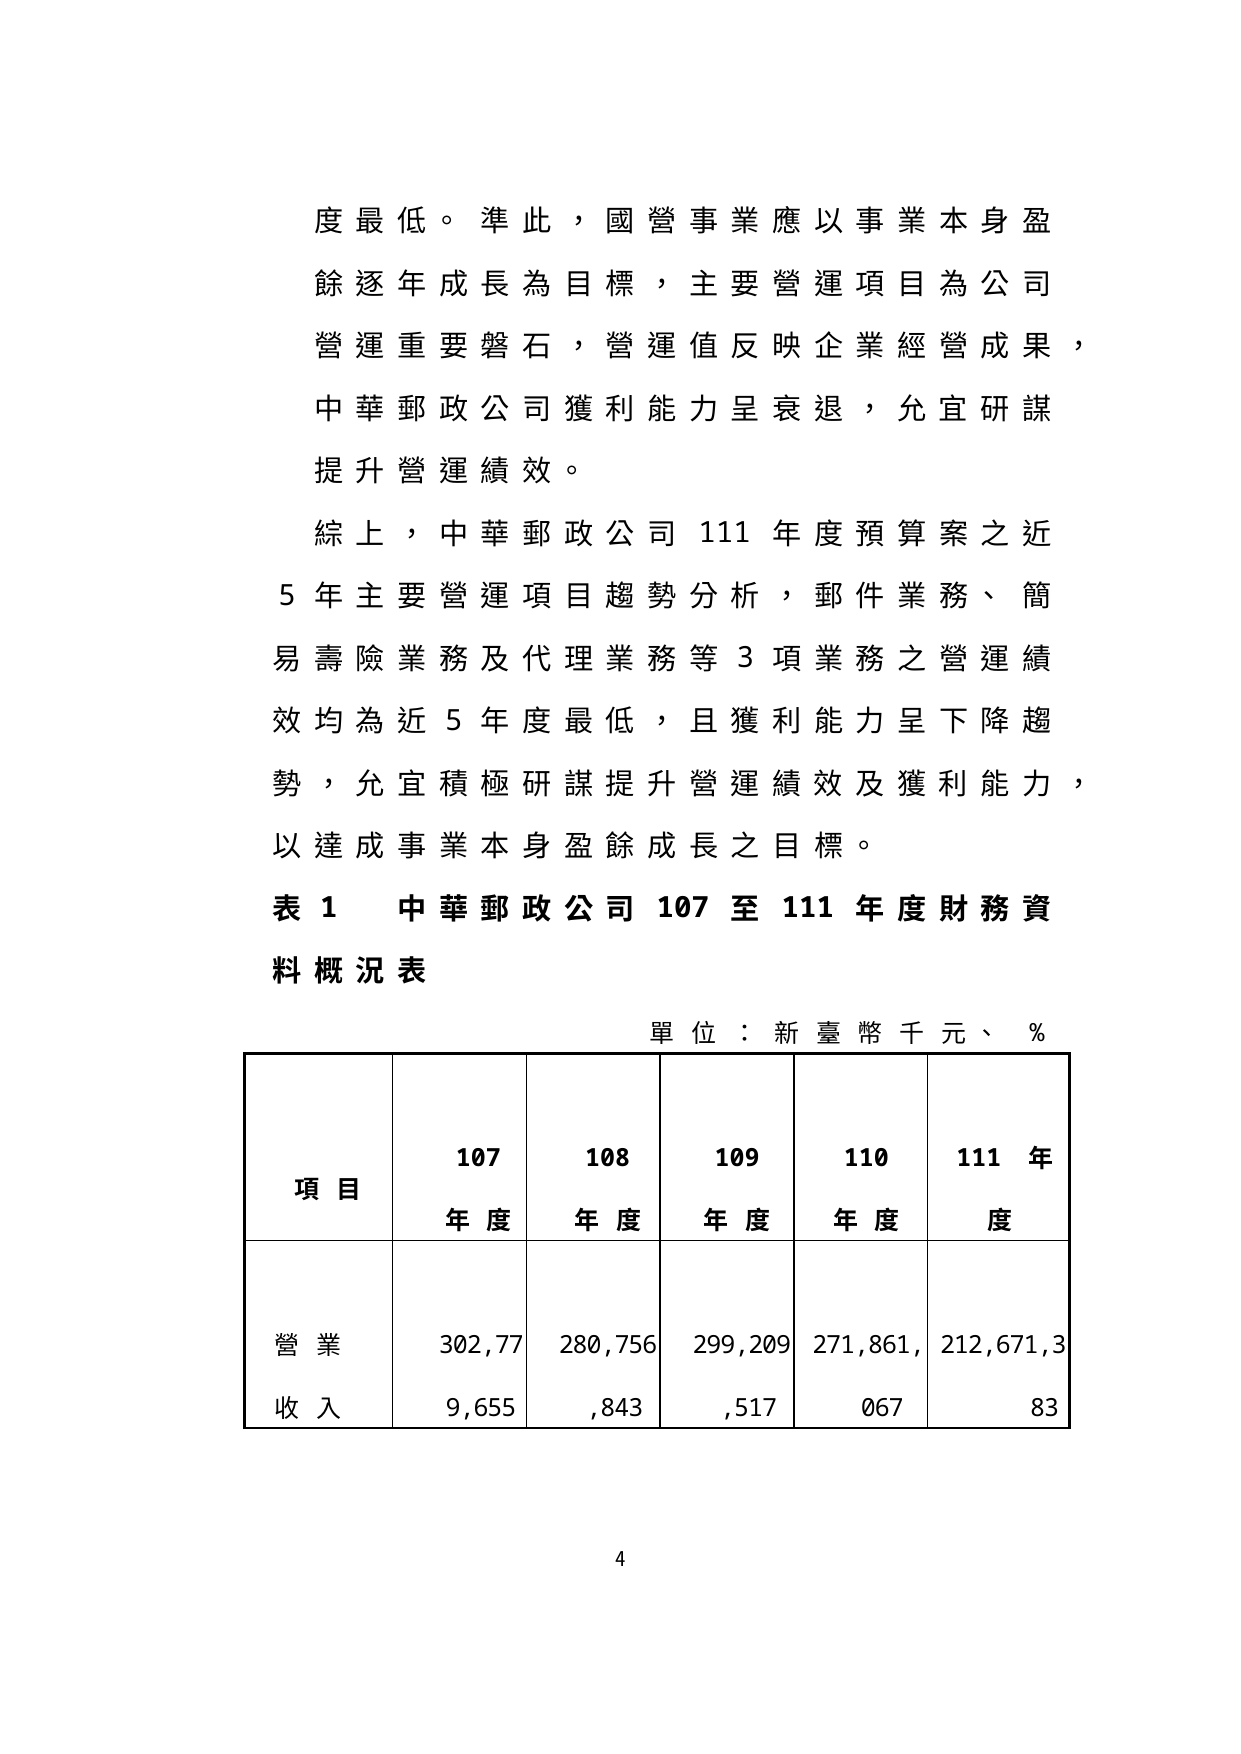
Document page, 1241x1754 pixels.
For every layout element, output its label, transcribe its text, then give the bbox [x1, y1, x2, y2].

text 依據111年度中央政府總預算附屬單位預算編製辦法第3條第1項規定：「營業基金預算之編製，應本企業化經營原則，設法提高產銷營運量，增加收入，抑減成本費用，…，應以追求最高盈餘為目標。」中華郵政公司主要營運項目有郵件、集郵、儲金、匯兌、簡易壽險及代理業務等6項(詳表2)，按該公司111年度預算案之近5年主要營運項目趨勢分析，除儲金業務(日平均餘額)為近5年最高以外，匯兌業務為近5年度次低，郵件業務、簡易壽險及代理業務之營運績效均為近5年度最低。準此，國營事業應以事業本身盈餘逐年成長為目標，主要營運項目為公司營運重要磐石，營運值反映企業經營成果，中華郵政公司獲利能力呈衰退，允宜研謀提升營運績效。 [271, 177, 1058, 490]
table_header 107年度 [393, 1055, 526, 1240]
table_cell 299,209,517 [661, 1241, 793, 1427]
text 表1 中華郵政公司107至111年度財務資料概況表 [242, 865, 1058, 990]
text 綜上，中華郵政公司111年度預算案之近5年主要營運項目趨勢分析，郵件業務、簡易壽險業務及代理業務等3項業務之營運績效均為近5年度最低，且獲利能力呈下降趨勢，允宜積極研謀提升營運績效及獲利能力，以達成事業本身盈餘成長之目標。 [242, 490, 1058, 865]
table_header 108年度 [527, 1055, 659, 1240]
table_cell 271,861,067 [795, 1241, 927, 1427]
table_cell 302,779,655 [393, 1241, 526, 1427]
table_header 111年度 [928, 1055, 1068, 1240]
table_header 109年度 [661, 1055, 793, 1240]
table_cell 280,756,843 [527, 1241, 659, 1427]
table_header 項目 [246, 1055, 392, 1240]
table_cell 212,671,383 [928, 1241, 1068, 1427]
text 單位：新臺幣千元、% [183, 990, 1058, 1052]
table_cell 營業收入 [246, 1241, 392, 1427]
table_header 110年度 [795, 1055, 927, 1240]
